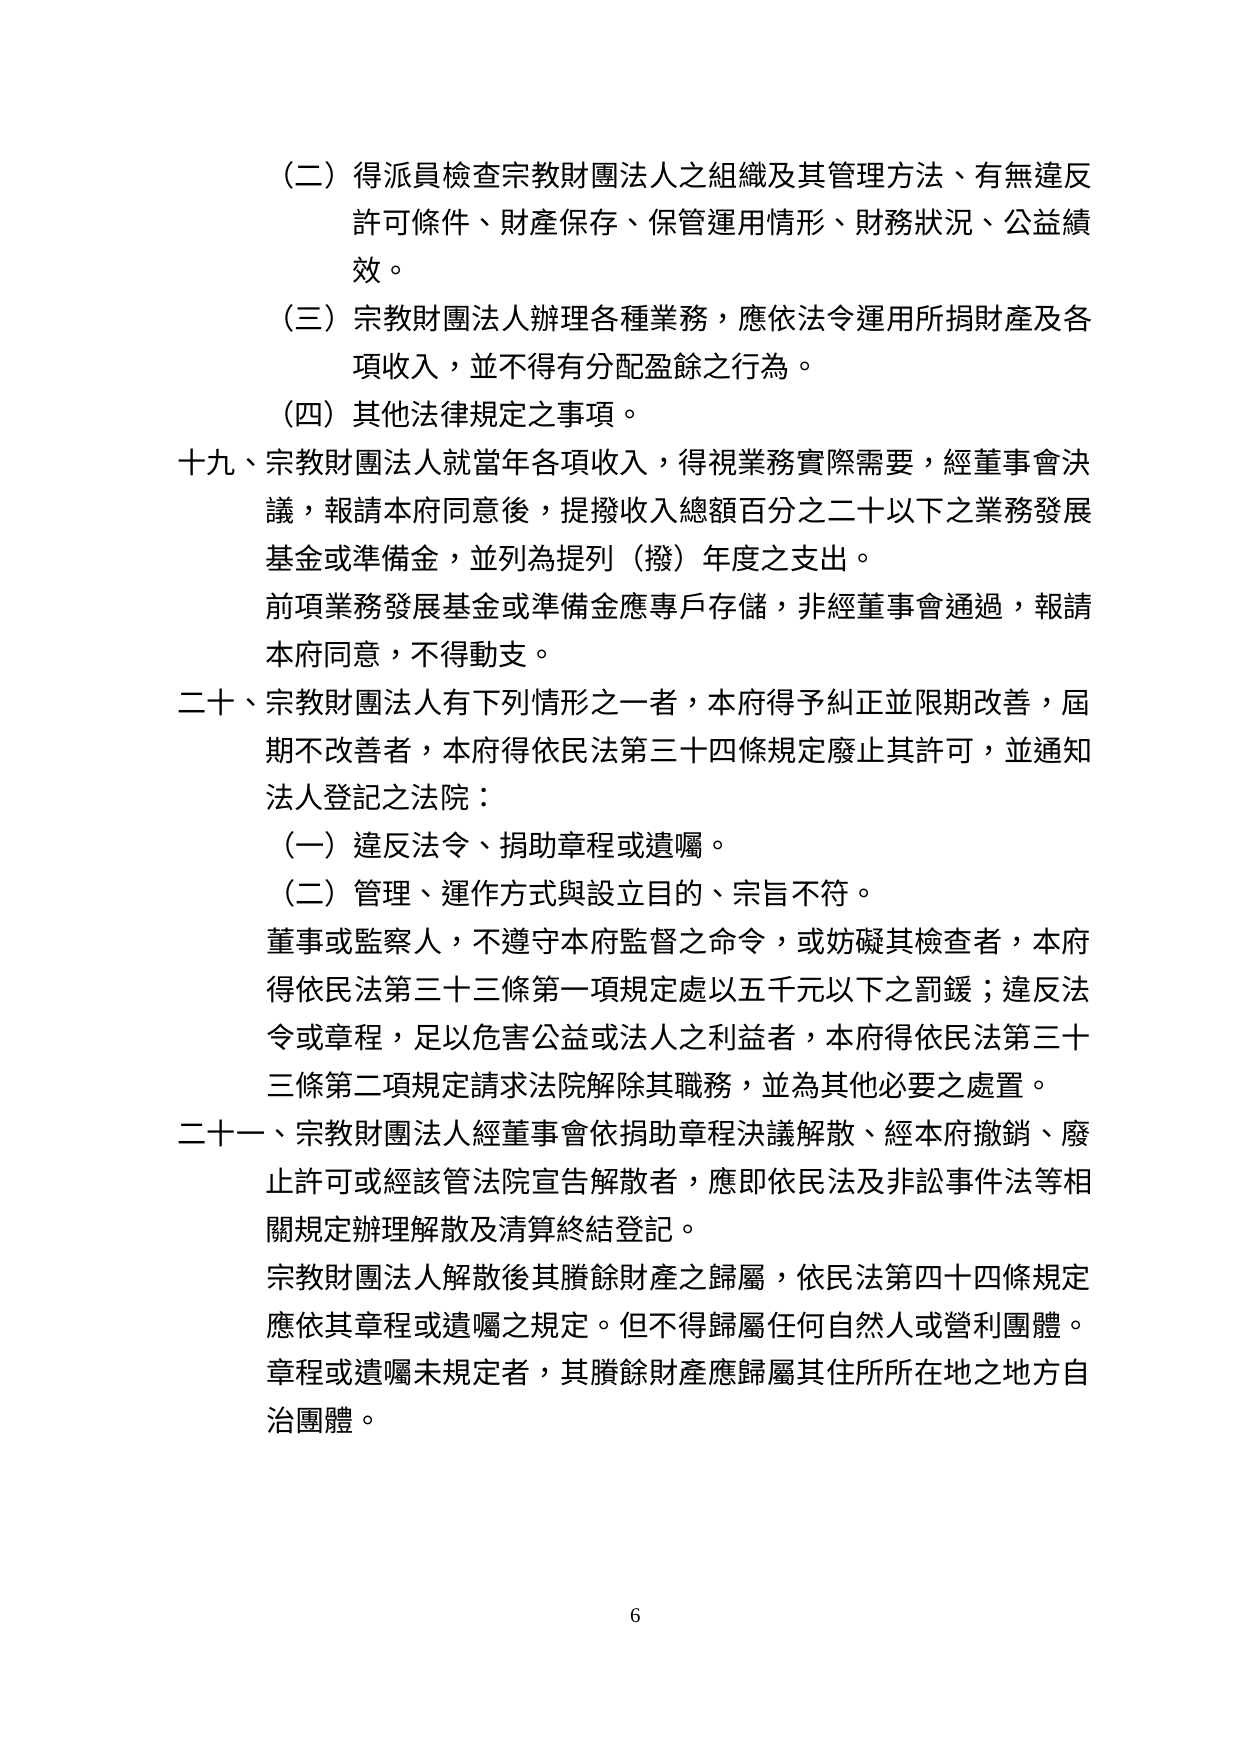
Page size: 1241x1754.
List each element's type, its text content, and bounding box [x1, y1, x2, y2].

list 宗教財團法人解散後其賸餘財產之歸屬，依民法第四十四條規定應依其章程或遺囑之規定。但不得歸屬任何自然人或營利團體。章程或遺囑未規定者，其賸餘財產應歸屬其住所所在地之地方自治團體。 [266, 1250, 1092, 1441]
list （二）得派員檢查宗教財團法人之組織及其管理方法、有無違反許可條件、財產保存、保管運用情形、財務狀況、公益績效。 [265, 148, 1092, 291]
list （四）其他法律規定之事項。 [265, 387, 1092, 435]
list （一）違反法令、捐助章程或遺囑。 [266, 818, 1092, 866]
text 十九、宗教財團法人就當年各項收入，得視業務實際需要，經董事會決議，報請本府同意後，提撥收入總額百分之二十以下之業務發展基金或準備金，並列為提列（撥）年度之支出。 [177, 435, 1092, 579]
list 前項業務發展基金或準備金應專戶存儲，非經董事會通過，報請本府同意，不得動支。 [265, 579, 1092, 675]
list （二）管理、運作方式與設立目的、宗旨不符。 [266, 866, 1092, 914]
text 二十、宗教財團法人有下列情形之一者，本府得予糾正並限期改善，屆期不改善者，本府得依民法第三十四條規定廢止其許可，並通知法人登記之法院： [177, 675, 1092, 818]
list （三）宗教財團法人辦理各種業務，應依法令運用所捐財產及各項收入，並不得有分配盈餘之行為。 [265, 291, 1092, 387]
list 董事或監察人，不遵守本府監督之命令，或妨礙其檢查者，本府得依民法第三十三條第一項規定處以五千元以下之罰鍰；違反法令或章程，足以危害公益或法人之利益者，本府得依民法第三十三條第二項規定請求法院解除其職務，並為其他必要之處置。 [266, 914, 1092, 1106]
text 二十一、宗教財團法人經董事會依捐助章程決議解散、經本府撤銷、廢止許可或經該管法院宣告解散者，應即依民法及非訟事件法等相關規定辦理解散及清算終結登記。 [177, 1106, 1092, 1250]
